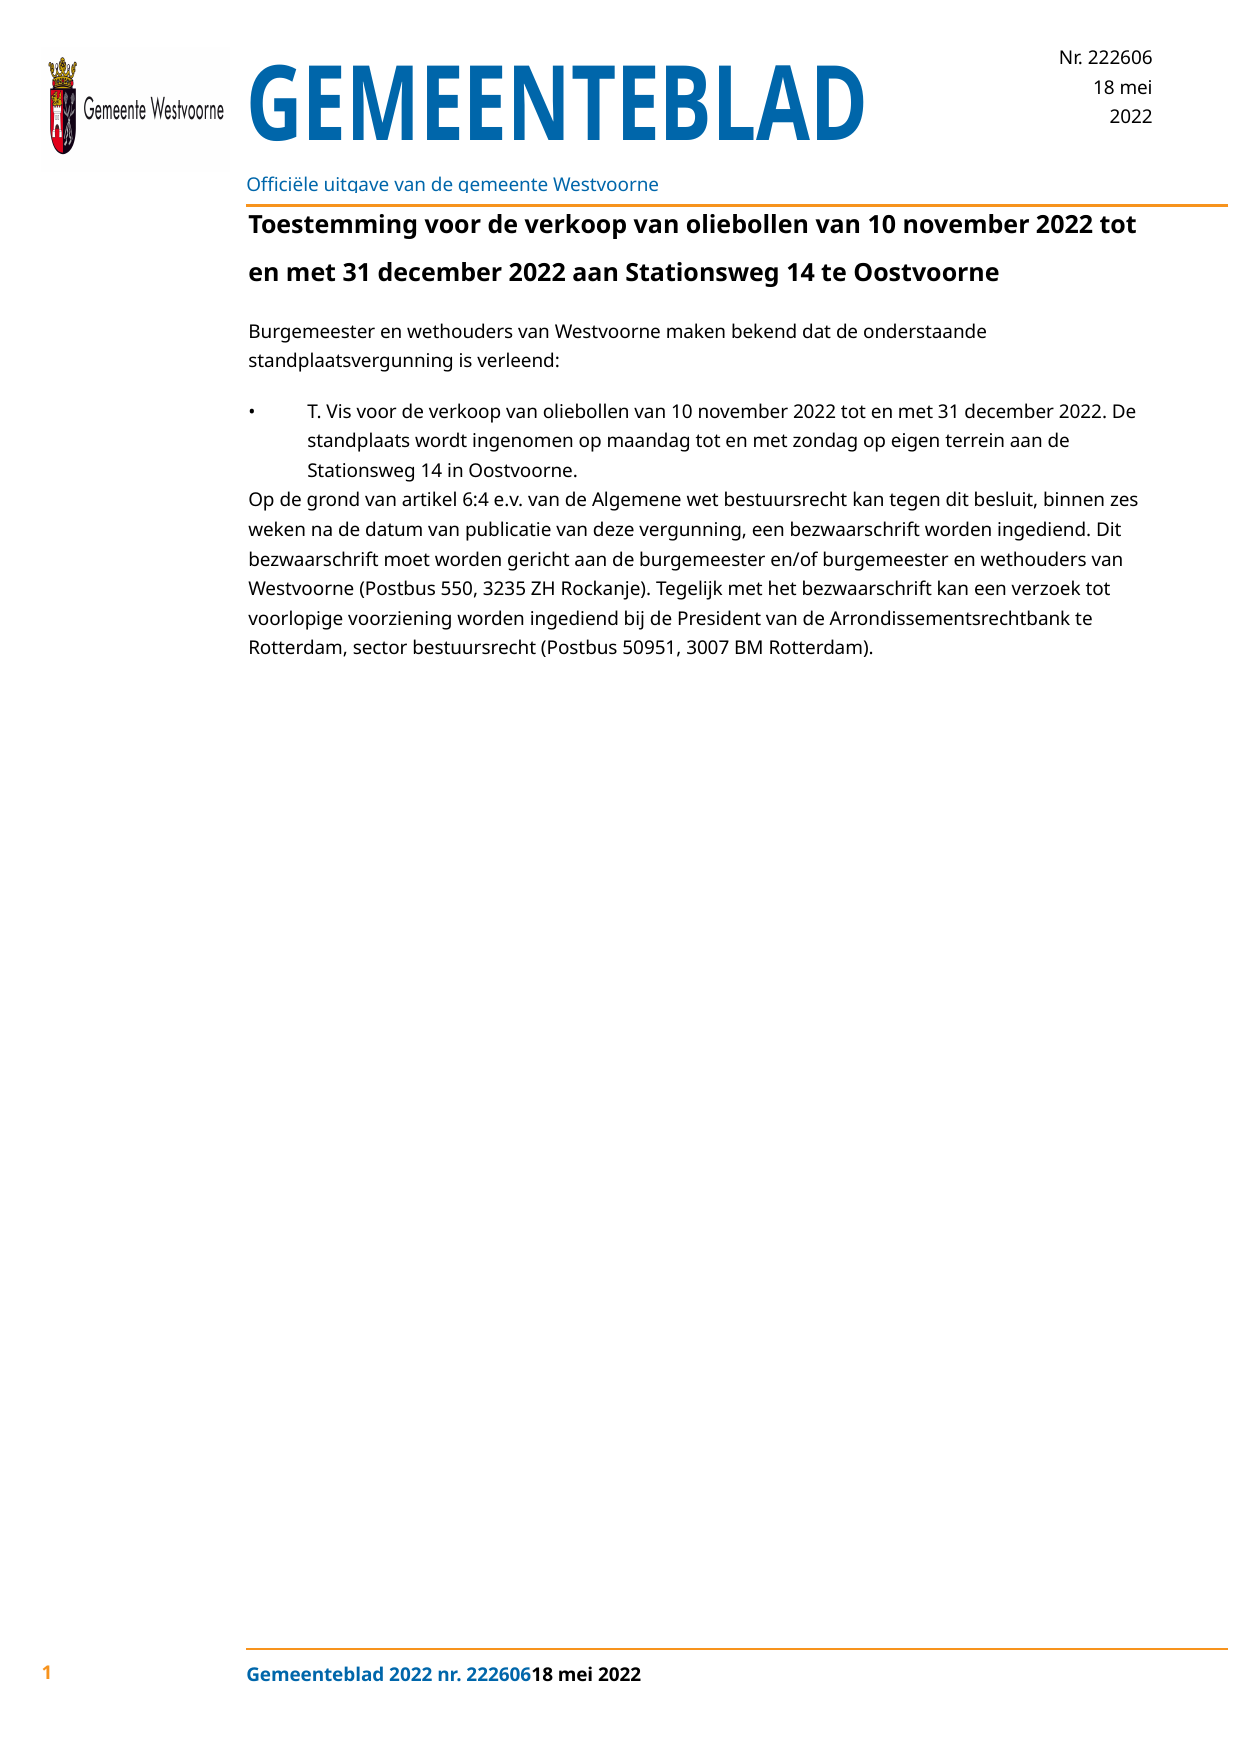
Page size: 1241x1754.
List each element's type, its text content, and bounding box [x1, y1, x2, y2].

text Burgemeester en wethouders van Westvoorne maken bekend dat de onderstaande standplaatsvergunning is verleend: [248, 318, 1152, 373]
list T. Vis voor de verkoop van oliebollen van 10 november 2022 tot en met 31 december 2022. De standplaats wordt ingenomen op maandag tot en met zondag op eigen terrein aan de Stationsweg 14 in Oostvoorne. [248, 398, 1152, 483]
text Toestemming voor de verkoop van oliebollen van 10 november 2022 tot en met 31 december 2022 aan Stationsweg 14 te Oostvoorne [248, 207, 1152, 288]
text Op de grond van artikel 6:4 e.v. van de Algemene wet bestuursrecht kan tegen dit besluit, binnen zes weken na de datum van publicatie van deze vergunning, een bezwaarschrift worden ingediend. Dit bezwaarschrift moet worden gericht aan de burgemeester en/of burgemeester en wethouders van Westvoorne (Postbus 550, 3235 ZH Rockanje). Tegelijk met het bezwaarschrift kan een verzoek tot voorlopige voorziening worden ingediend bij de President van de Arrondissementsrechtbank te Rotterdam, sector bestuursrecht (Postbus 50951, 3007 BM Rotterdam). [248, 487, 1152, 660]
picture [41, 47, 231, 172]
